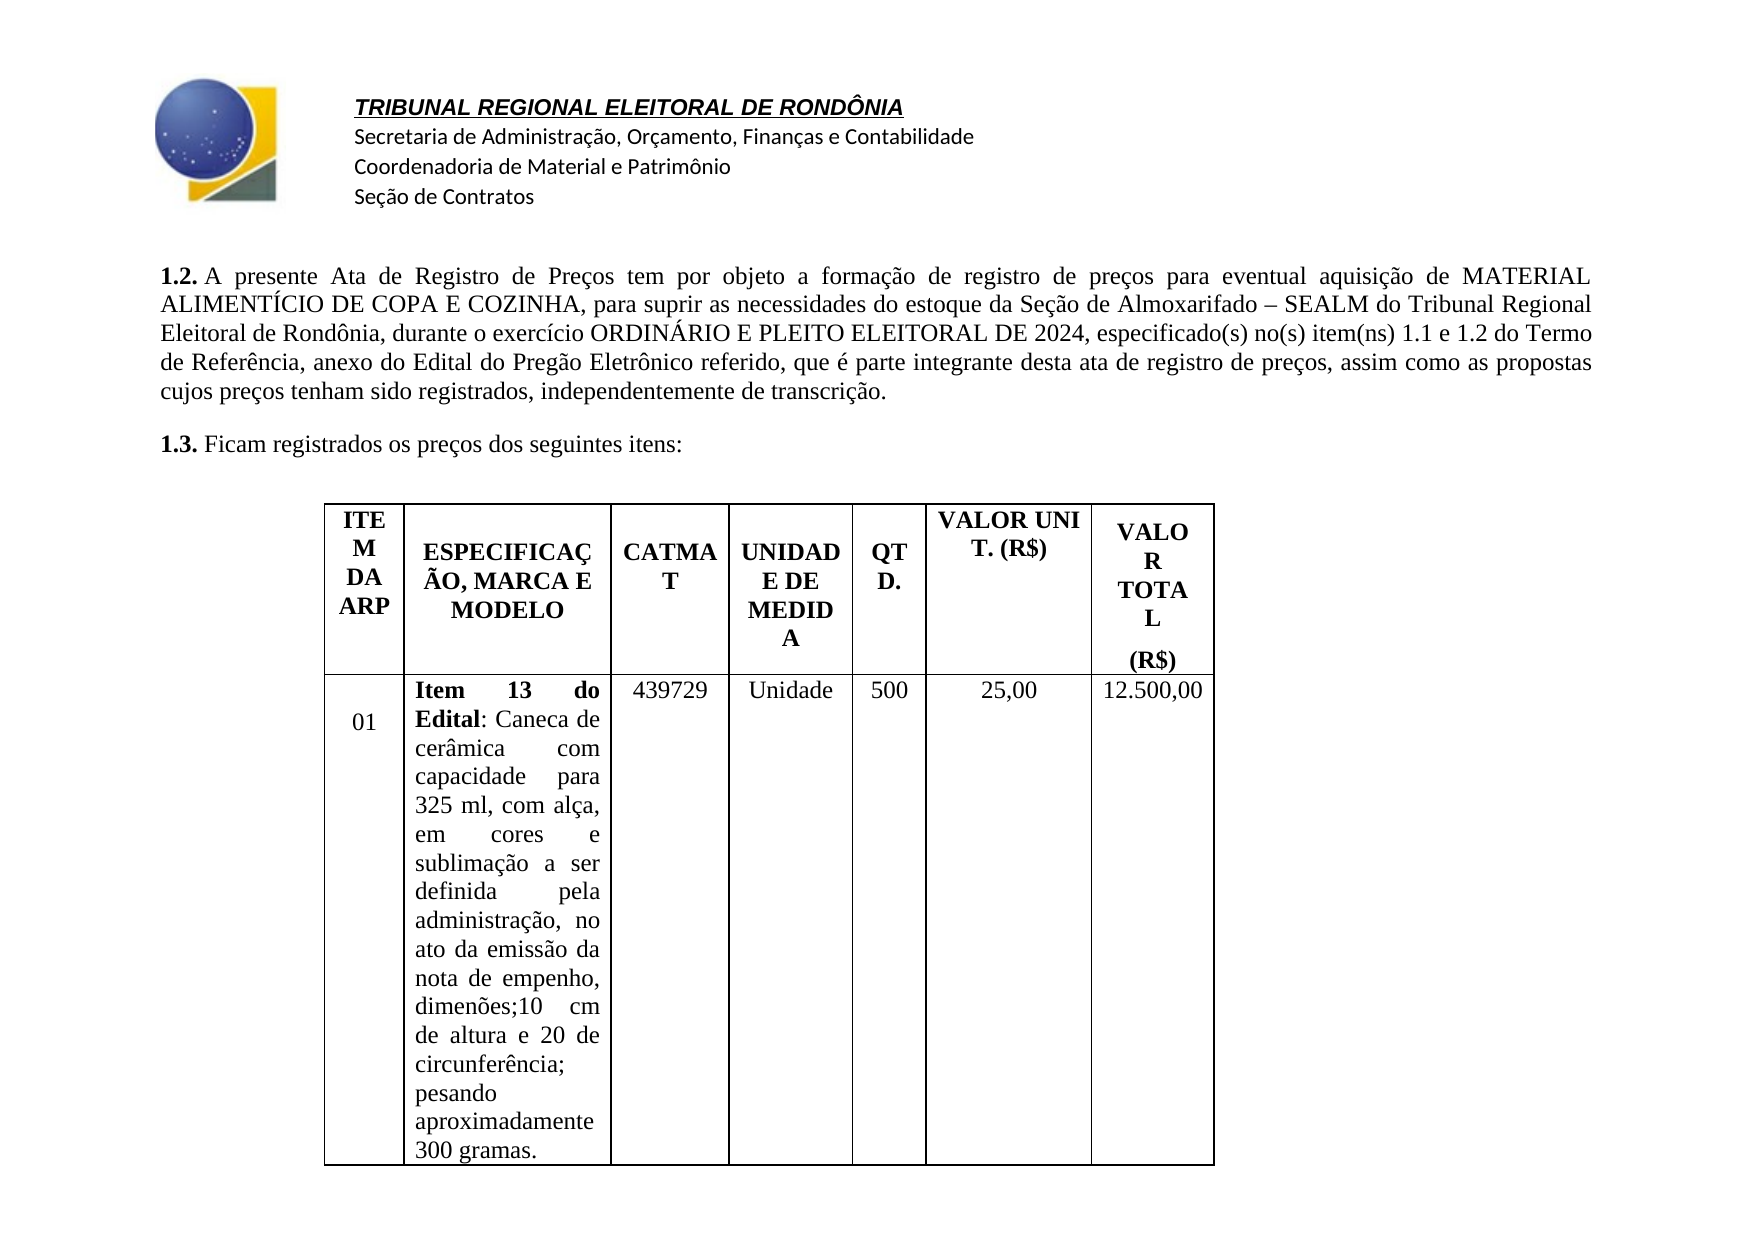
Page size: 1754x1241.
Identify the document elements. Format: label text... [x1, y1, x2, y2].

table_cell 439729 [612, 675, 728, 1164]
table_header UNIDADE DE MEDIDA [730, 505, 852, 673]
table_cell Item 13 do Edital: Caneca de cerâmica com capacidade para 325 ml, com alça, em cores e sublimação a ser definida pela administração, no ato da emissão da nota de empenho, dimenões;10 cm de altura e 20 de circunferência; pesando aproximadamente 300 gramas. [405, 675, 610, 1164]
table_cell 01 [325, 675, 403, 1164]
table_cell 25,00 [927, 675, 1091, 1164]
text 1.3. Ficam registrados os preços dos seguintes itens: [160, 429, 1594, 458]
table_header VALOR UNIT. (R$) [927, 505, 1091, 673]
table_header VALOR TOTAL (R$) [1092, 505, 1213, 673]
table_header ITEM DA ARP [325, 505, 403, 673]
table_header CATMAT [612, 505, 728, 673]
table_cell 500 [853, 675, 925, 1164]
table_header ESPECIFICAÇÃO, MARCA E MODELO [405, 505, 610, 673]
table_cell 12.500,00 [1092, 675, 1213, 1164]
table_header QTD. [853, 505, 925, 673]
table_cell Unidade [730, 675, 852, 1164]
text 1.2. A presente Ata de Registro de Preços tem por objeto a formação de registro de preços para eventual aquisição de MATERIAL ALIMENTÍCIO DE COPA E COZINHA, para suprir as necessidades do estoque da Seção de Almoxarifado – SEALM do Tribunal Regional Eleitoral de Rondônia, durante o exercício ORDINÁRIO E PLEITO ELEITORAL DE 2024, especificado(s) no(s) item(ns) 1.1 e 1.2 do Termo de Referência, anexo do Edital do Pregão Eletrônico referido, que é parte integrante desta ata de registro de preços, assim como as propostas cujos preços tenham sido registrados, independentemente de transcrição. [160, 261, 1594, 404]
